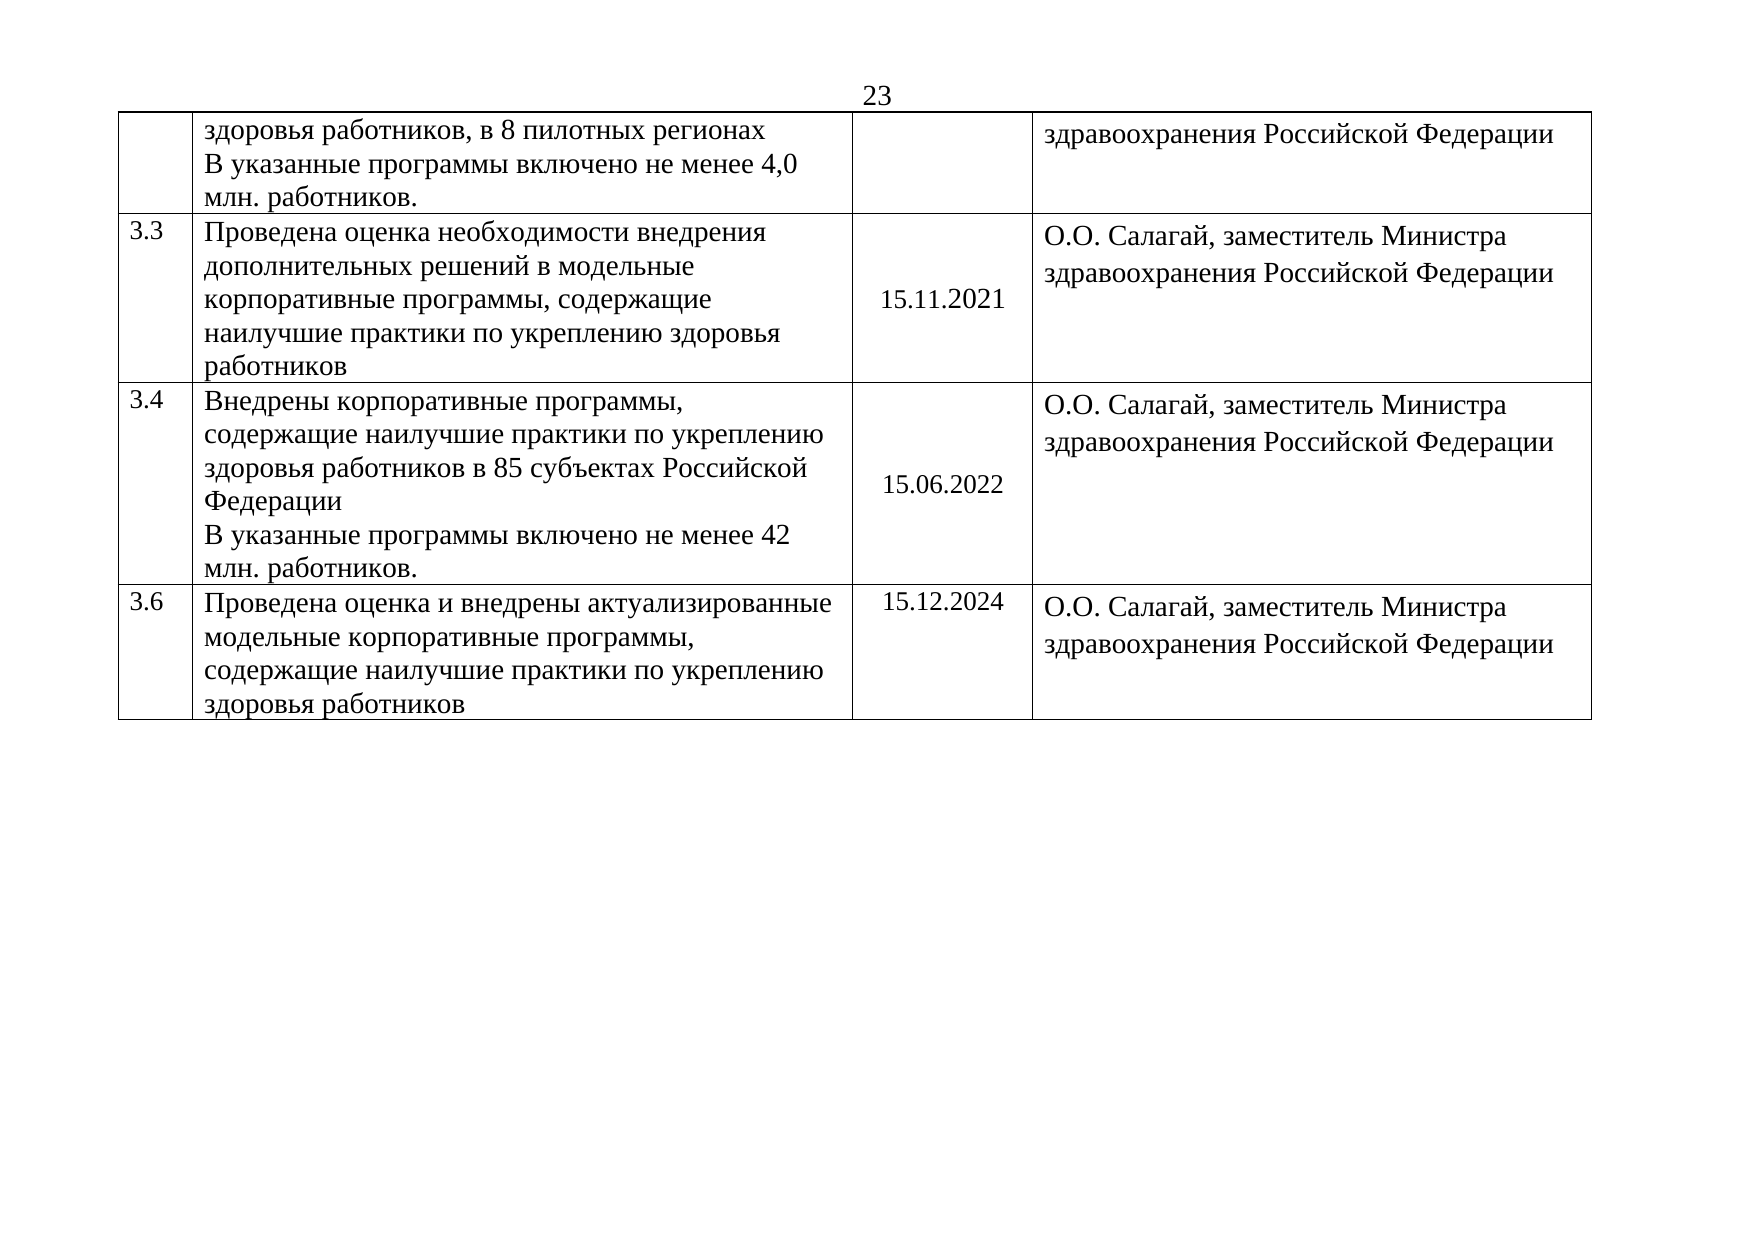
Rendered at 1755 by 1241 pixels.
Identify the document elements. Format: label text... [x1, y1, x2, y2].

table_cell 15.12.2024 [853, 585, 1032, 719]
table_cell 3.3 [119, 214, 192, 382]
table_cell О.О. Салагай, заместитель Министра здравоохранения Российской Федерации [1033, 585, 1591, 719]
table_cell Проведена оценка необходимости внедрения дополнительных решений в модельные корпоративные программы, содержащие наилучшие практики по укреплению здоровья работников [193, 214, 852, 382]
table_cell 15.06.2022 [853, 383, 1032, 584]
table_cell здоровья работников, в 8 пилотных регионах В указанные программы включено не менее 4,0 млн. работников. [193, 113, 852, 213]
table_cell [853, 113, 1032, 213]
table_cell 15.11.2021 [853, 214, 1032, 382]
table_cell 3.6 [119, 585, 192, 719]
table_cell [119, 113, 192, 213]
table_cell 3.4 [119, 383, 192, 584]
table_cell О.О. Салагай, заместитель Министра здравоохранения Российской Федерации [1033, 214, 1591, 382]
table_cell Внедрены корпоративные программы, содержащие наилучшие практики по укреплению здоровья работников в 85 субъектах Российской Федерации В указанные программы включено не менее 42 млн. работников. [193, 383, 852, 584]
table_cell здравоохранения Российской Федерации [1033, 113, 1591, 213]
table_cell Проведена оценка и внедрены актуализированные модельные корпоративные программы, содержащие наилучшие практики по укреплению здоровья работников [193, 585, 852, 719]
table_cell О.О. Салагай, заместитель Министра здравоохранения Российской Федерации [1033, 383, 1591, 584]
